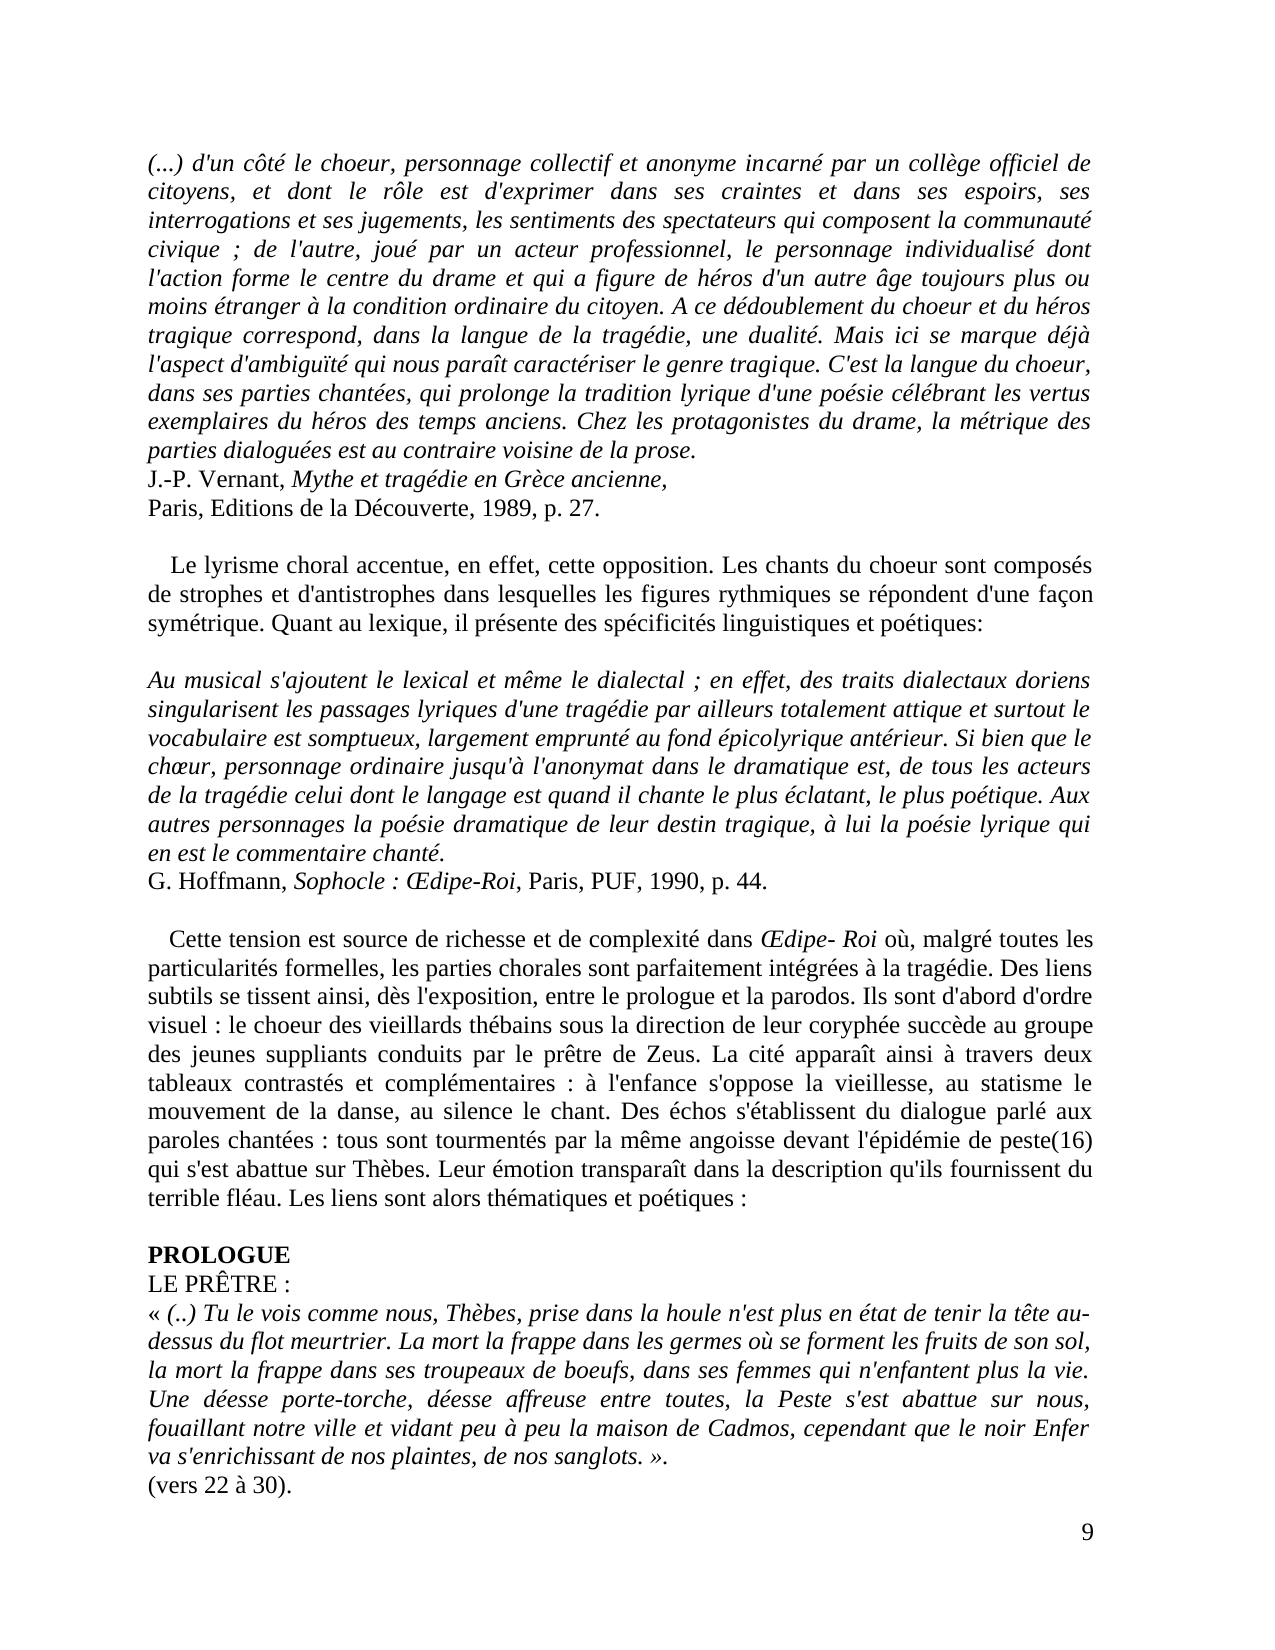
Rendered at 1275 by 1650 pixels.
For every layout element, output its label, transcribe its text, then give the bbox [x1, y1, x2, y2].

text (vers 22 à 30). [148, 1470, 1094, 1499]
text Au musical s'ajoutent le lexical et même le dialectal ; en effet, des traits dialectaux doriens singularisent les passages lyriques d'une tragédie par ailleurs totalement attique et surtout le vo­cabulaire est somptueux, largement emprunté au fond épico­lyrique antérieur. Si bien que le chœur, personnage ordinaire jusqu'à l'anonymat dans le dramatique est, de tous les acteurs de la tragédie celui dont le langage est quand il chante le plus éclatant, le plus poétique. Aux autres personnages la poésie dramatique de leur destin tragique, à lui la poésie lyrique qui en est le commentaire chanté. [148, 665, 1094, 866]
text Le lyrisme choral accentue, en effet, cette opposition. Les chants du choeur sont composés de strophes et d'antistrophes dans les­quelles les figures rythmiques se répondent d'une façon symétrique. Quant au lexique, il présente des spécificités linguistiques et poéti­ques: [148, 550, 1094, 636]
text G. Hoffmann, Sophocle : Œdipe-Roi, Paris, PUF, 1990, p. 44. [148, 866, 1094, 895]
text « (..) Tu le vois comme nous, Thèbes, prise dans la houle n'est plus en état de tenir la tête au-dessus du flot meur­trier. La mort la frappe dans les germes où se forment les fruits de son sol, la mort la frappe dans ses troupeaux de boeufs, dans ses femmes qui n'enfantent plus la vie. Une déesse porte-torche, déesse affreuse entre toutes, la Peste s'est abattue sur nous, fouaillant notre ville et vidant peu à peu la maison de Cadmos, cependant que le noir Enfer va s'enrichissant de nos plaintes, de nos sanglots. ». [148, 1298, 1094, 1470]
text LE PRÊTRE : [148, 1269, 1094, 1298]
text PROLOGUE [148, 1240, 1094, 1269]
text Cette tension est source de richesse et de complexité dans Œdipe- Roi où, malgré toutes les particularités formelles, les parties chorales sont parfaitement intégrées à la tragédie. Des liens subtils se tissent ainsi, dès l'exposition, entre le prologue et la parodos. Ils sont d'abord d'ordre visuel : le choeur des vieillards thébains sous la di­rection de leur coryphée succède au groupe des jeunes suppliants conduits par le prêtre de Zeus. La cité apparaît ainsi à travers deux tableaux contrastés et complémentaires : à l'enfance s'oppose la vieillesse, au statisme le mouvement de la danse, au silence le chant. Des échos s'établissent du dialogue parlé aux paroles chantées : tous sont tourmentés par la même angoisse devant l'épidémie de peste(16) qui s'est abattue sur Thèbes. Leur émotion transparaît dans la description qu'ils fournissent du terrible fléau. Les liens sont alors thématiques et poétiques : [148, 924, 1094, 1211]
text Paris, Editions de la Découverte, 1989, p. 27. [148, 493, 1094, 521]
text J.-P. Vernant, Mythe et tragédie en Grèce ancienne, [148, 464, 1094, 493]
text (...) d'un côté le choeur, personnage collectif et anonyme in­carné par un collège officiel de citoyens, et dont le rôle est d'ex­primer dans ses craintes et dans ses espoirs, ses interrogations et ses jugements, les sentiments des spectateurs qui compo­sent la communauté civique ; de l'autre, joué par un acteur pro­fessionnel, le personnage individualisé dont l'action forme le centre du drame et qui a figure de héros d'un autre âge toujours plus ou moins étranger à la condition ordinaire du citoyen. A ce dédoublement du choeur et du héros tragique correspond, dans la langue de la tragédie, une dualité. Mais ici se marque déjà l'aspect d'ambiguïté qui nous paraît caractériser le genre tragi­que. C'est la langue du choeur, dans ses parties chantées, qui prolonge la tradition lyrique d'une poésie célébrant les vertus exemplaires du héros des temps anciens. Chez les protagonis­tes du drame, la métrique des parties dialoguées est au con­traire voisine de la prose. [148, 148, 1094, 464]
